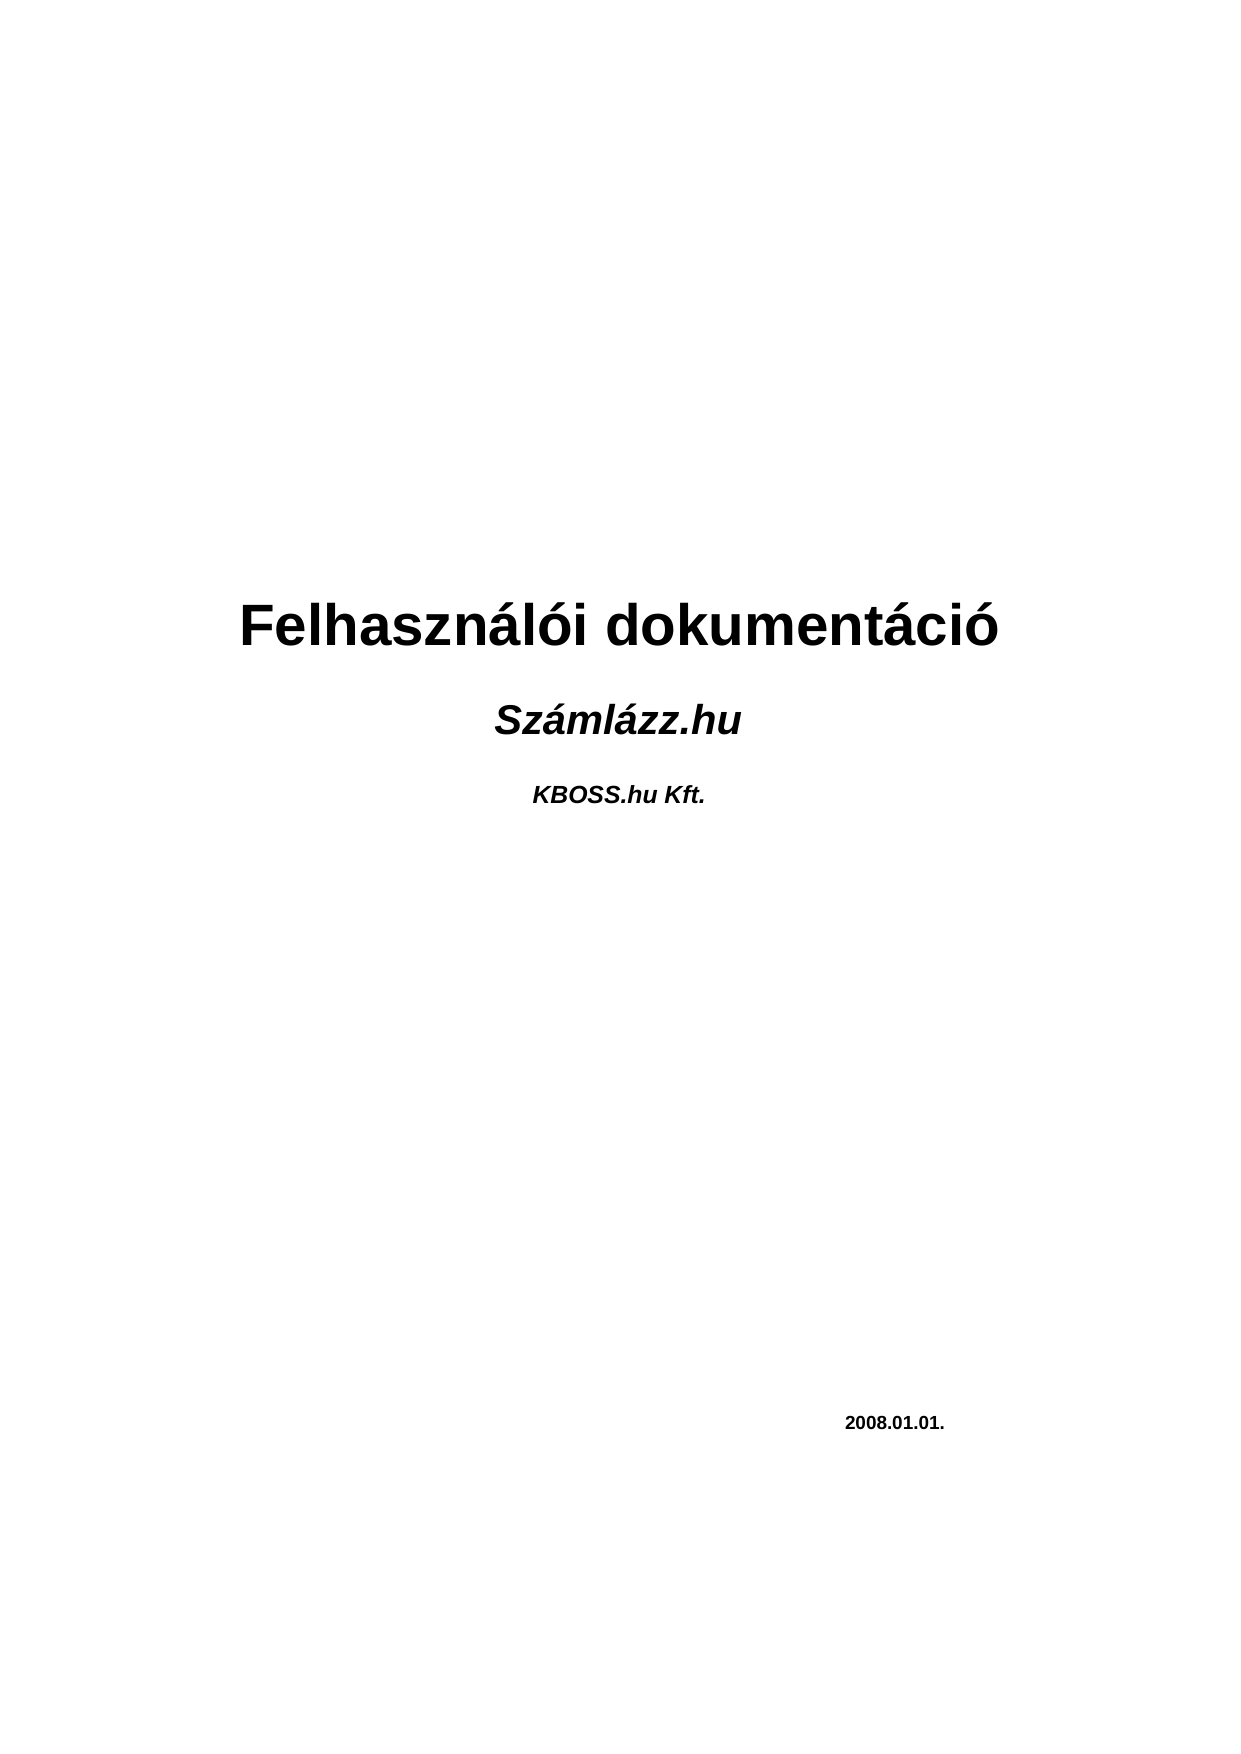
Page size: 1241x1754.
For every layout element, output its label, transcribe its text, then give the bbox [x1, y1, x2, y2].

subtitle KBOSS.hu Kft. [118, 780, 1122, 809]
subtitle Felhasználói dokumentáció [118, 591, 1122, 658]
subtitle 2008.01.01. [118, 1412, 945, 1434]
subtitle Számlázz.hu [118, 695, 1122, 743]
